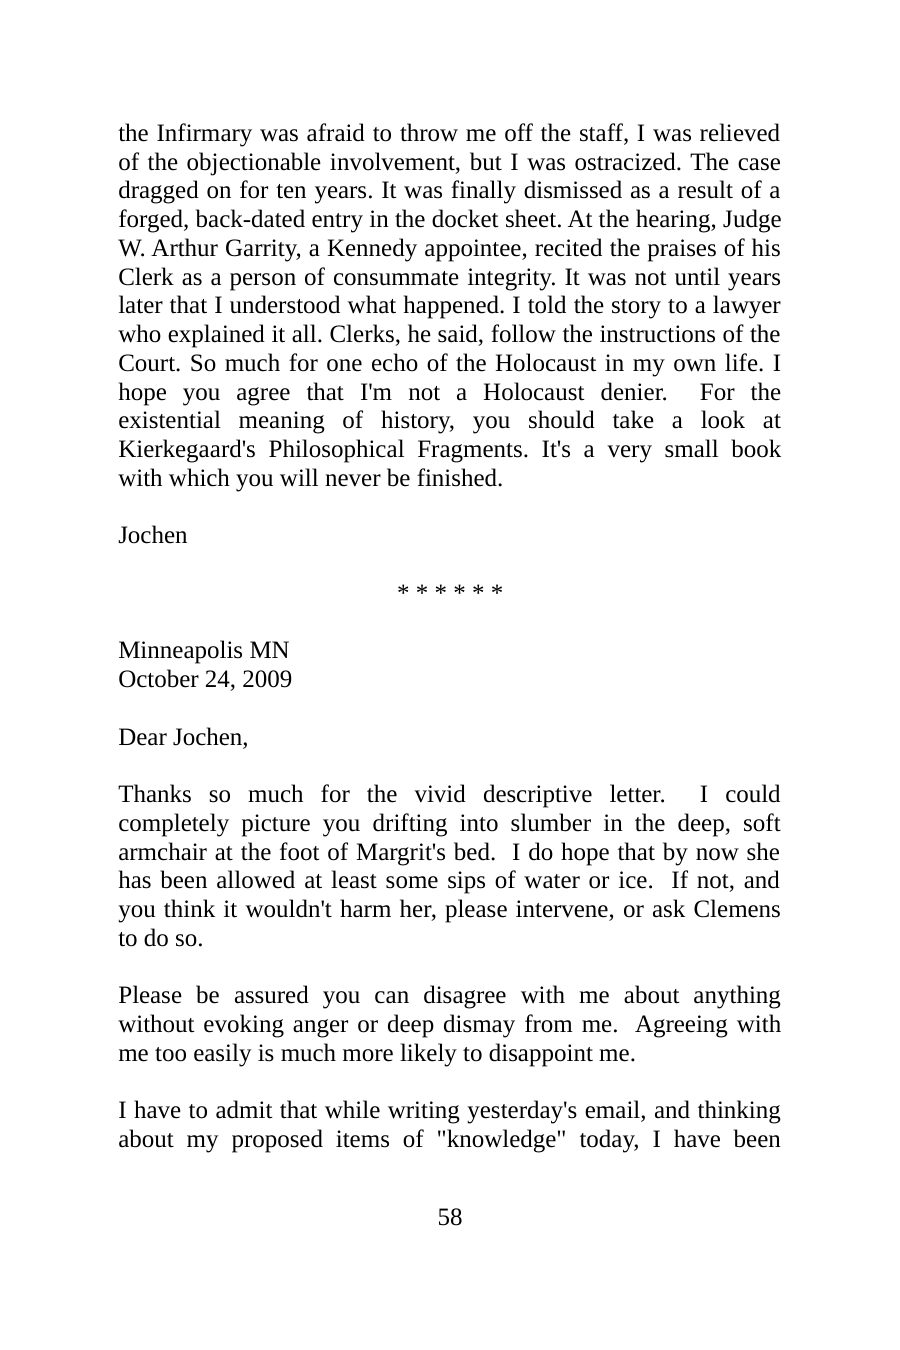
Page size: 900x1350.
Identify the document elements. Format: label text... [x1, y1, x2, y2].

text I have to admit that while writing yesterday's email, and thinking about my proposed items of "knowledge" today, I have been [118, 1096, 782, 1153]
text Dear Jochen, [118, 722, 782, 751]
text the Infirmary was afraid to throw me off the staff, I was relieved of the objectionable involvement, but I was ostracized. The case dragged on for ten years. It was finally dismissed as a result of a forged, back-dated entry in the docket sheet. At the hearing, Judge W. Arthur Garrity, a Kennedy appointee, recited the praises of his Clerk as a person of consummate integrity. It was not until years later that I understood what happened. I told the story to a lawyer who explained it all. Clerks, he said, follow the instructions of the Court. So much for one echo of the Holocaust in my own life. I hope you agree that I'm not a Holocaust denier. For the existential meaning of history, you should take a look at Kierkegaard's Philosophical Fragments. It's a very small book with which you will never be finished. [118, 118, 782, 492]
text Please be assured you can disagree with me about anything without evoking anger or deep dismay from me. Agreeing with me too easily is much more likely to disappoint me. [118, 981, 782, 1067]
text Jochen [118, 521, 782, 549]
text * * * * * * [118, 578, 782, 607]
text October 24, 2009 [118, 664, 782, 693]
text Minneapolis MN [118, 636, 782, 664]
text Thanks so much for the vivid descriptive letter. I could completely picture you drifting into slumber in the deep, soft armchair at the foot of Margrit's bed. I do hope that by now she has been allowed at least some sips of water or ice. If not, and you think it wouldn't harm her, please intervene, or ask Clemens to do so. [118, 779, 782, 952]
